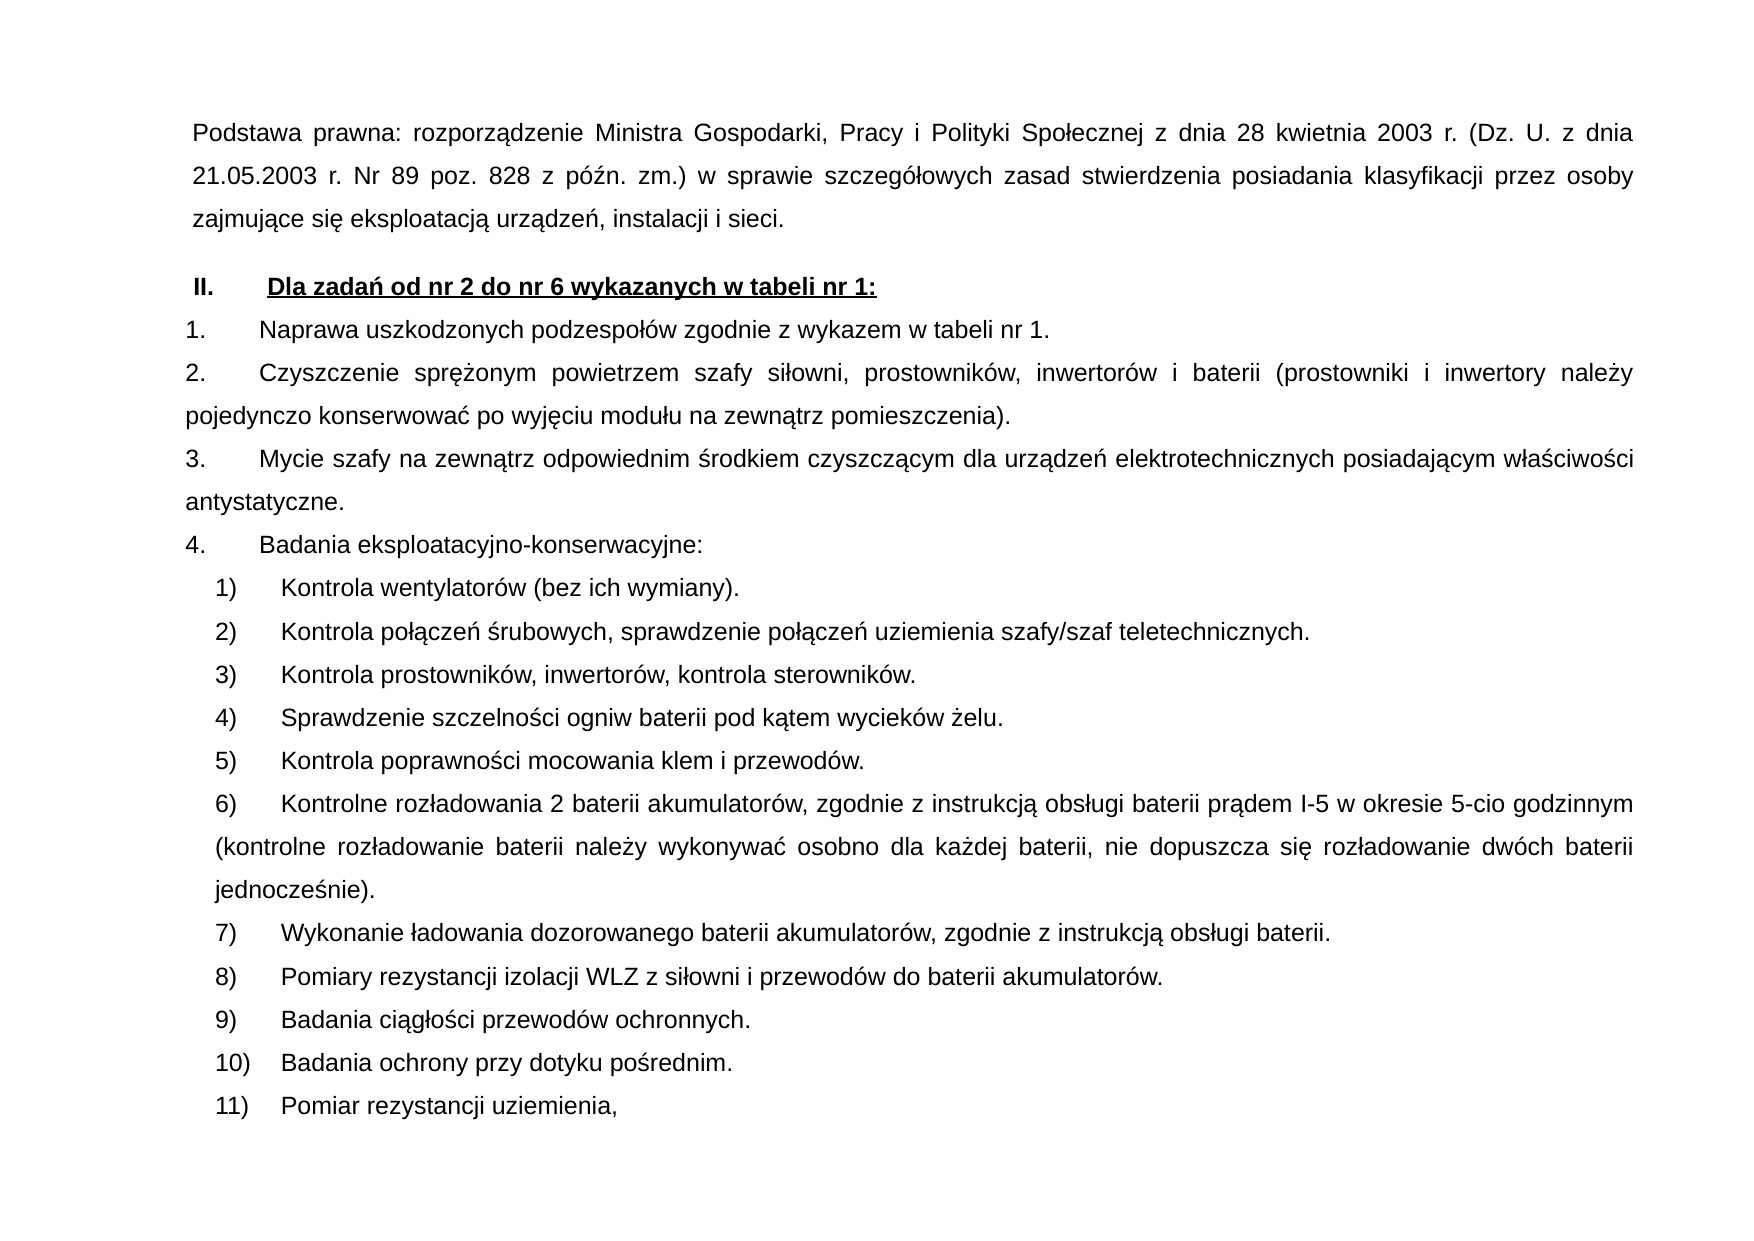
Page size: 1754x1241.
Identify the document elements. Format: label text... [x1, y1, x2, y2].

list Kontrola połączeń śrubowych, sprawdzenie połączeń uziemienia szafy/szaf teletechnicznych. [215, 616, 1636, 645]
list Naprawa uszkodzonych podzespołów zgodnie z wykazem w tabeli nr 1. [185, 314, 1636, 343]
list Pomiary rezystancji izolacji WLZ z siłowni i przewodów do baterii akumulatorów. [215, 961, 1636, 990]
list Kontrola poprawności mocowania klem i przewodów. [215, 746, 1636, 774]
list Wykonanie ładowania dozorowanego baterii akumulatorów, zgodnie z instrukcją obsługi baterii. [215, 918, 1636, 947]
list Badania ciągłości przewodów ochronnych. [215, 1004, 1636, 1033]
list Mycie szafy na zewnątrz odpowiednim środkiem czyszczącym dla urządzeń elektrotechnicznych posiadającym właściwości antystatyczne. [185, 444, 1636, 516]
list Pomiar rezystancji uziemienia, [215, 1091, 1636, 1119]
list Badania eksploatacyjno-konserwacyjne: [185, 530, 1636, 559]
list Kontrolne rozładowania 2 baterii akumulatorów, zgodnie z instrukcją obsługi baterii prądem I-5 w okresie 5-cio godzinnym (kontrolne rozładowanie baterii należy wykonywać osobno dla każdej baterii, nie dopuszcza się rozładowanie dwóch baterii jednocześnie). [215, 789, 1636, 904]
list Sprawdzenie szczelności ogniw baterii pod kątem wycieków żelu. [215, 703, 1636, 731]
list Dla zadań od nr 2 do nr 6 wykazanych w tabeli nr 1: [193, 271, 1636, 300]
text Podstawa prawna: rozporządzenie Ministra Gospodarki, Pracy i Polityki Społecznej z dnia 28 kwietnia 2003 r. (Dz. U. z dnia 21.05.2003 r. Nr 89 poz. 828 z późn. zm.) w sprawie szczegółowych zasad stwierdzenia posiadania klasyfikacji przez osoby zajmujące się eksploatacją urządzeń, instalacji i sieci. [192, 118, 1636, 233]
list Kontrola prostowników, inwertorów, kontrola sterowników. [215, 659, 1636, 688]
list Badania ochrony przy dotyku pośrednim. [215, 1048, 1636, 1076]
list Kontrola wentylatorów (bez ich wymiany). [215, 573, 1636, 602]
list Czyszczenie sprężonym powietrzem szafy siłowni, prostowników, inwertorów i baterii (prostowniki i inwertory należy pojedynczo konserwować po wyjęciu modułu na zewnątrz pomieszczenia). [185, 358, 1636, 429]
